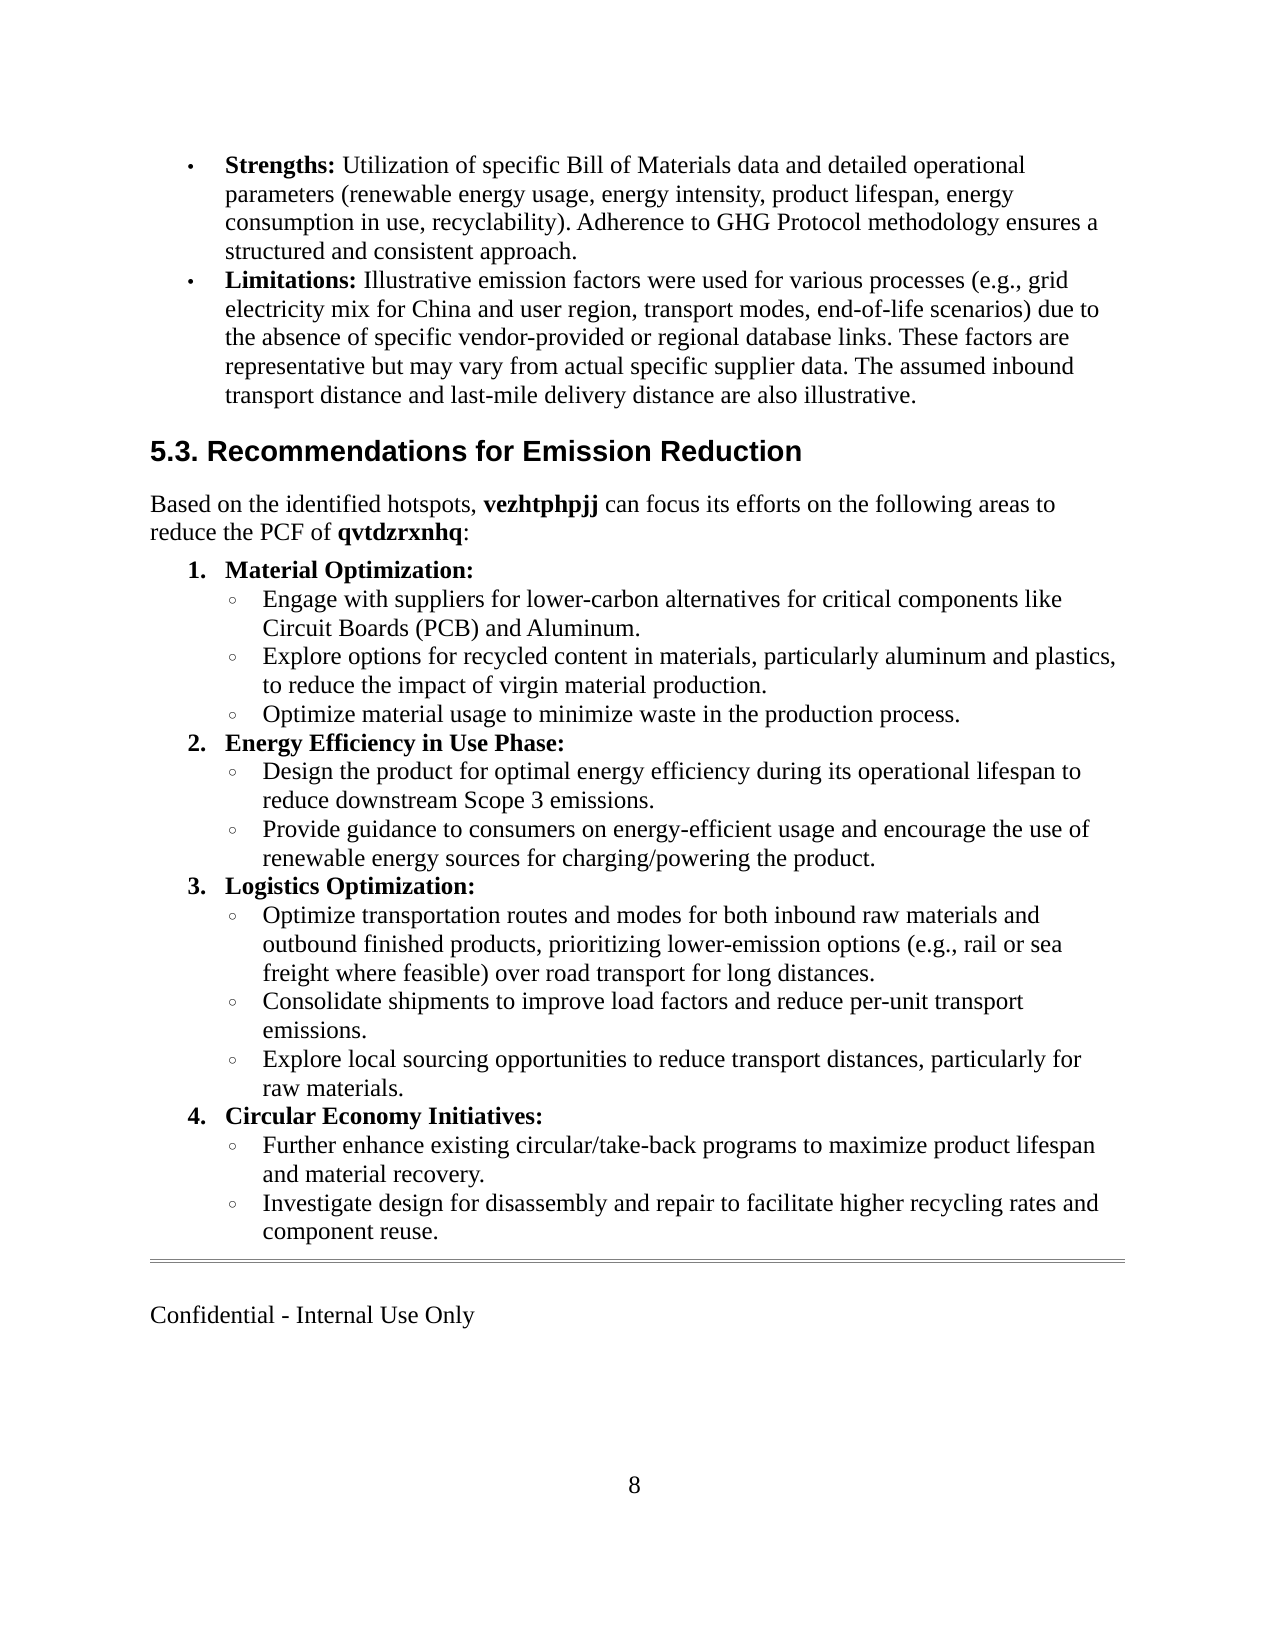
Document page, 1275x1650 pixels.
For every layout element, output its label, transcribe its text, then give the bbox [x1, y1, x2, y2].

list Engage with suppliers for lower-carbon alternatives for critical components like Circuit Boards (PCB) and Aluminum. [225, 584, 1125, 641]
list Logistics Optimization: [187, 871, 1125, 900]
text Confidential - Internal Use Only [150, 1300, 1125, 1329]
list Investigate design for disassembly and repair to facilitate higher recycling rates and component reuse. [225, 1188, 1125, 1245]
list Limitations: Illustrative emission factors were used for various processes (e.g., grid electricity mix for China and user region, transport modes, end-of-life scenarios) due to the absence of specific vendor-provided or regional database links. These factors are representative but may vary from actual specific supplier data. The assumed inbound transport distance and last-mile delivery distance are also illustrative. [187, 265, 1125, 409]
subtitle 5.3. Recommendations for Emission Reduction [150, 434, 1125, 467]
list Explore local sourcing opportunities to reduce transport distances, particularly for raw materials. [225, 1044, 1125, 1101]
list Consolidate shipments to improve load factors and reduce per-unit transport emissions. [225, 986, 1125, 1044]
list Energy Efficiency in Use Phase: [187, 728, 1125, 756]
list Circular Economy Initiatives: [187, 1101, 1125, 1130]
text Based on the identified hotspots, vezhtphpjj can focus its efforts on the following areas to reduce the PCF of qvtdzrxnhq: [150, 489, 1125, 546]
list Optimize transportation routes and modes for both inbound raw materials and outbound finished products, prioritizing lower-emission options (e.g., rail or sea freight where feasible) over road transport for long distances. [225, 900, 1125, 986]
list Provide guidance to consumers on energy-efficient usage and encourage the use of renewable energy sources for charging/powering the product. [225, 814, 1125, 871]
list Optimize material usage to minimize waste in the production process. [225, 699, 1125, 728]
list Explore options for recycled content in materials, particularly aluminum and plastics, to reduce the impact of virgin material production. [225, 641, 1125, 699]
list Strengths: Utilization of specific Bill of Materials data and detailed operational parameters (renewable energy usage, energy intensity, product lifespan, energy consumption in use, recyclability). Adherence to GHG Protocol methodology ensures a structured and consistent approach. [187, 150, 1125, 265]
list Design the product for optimal energy efficiency during its operational lifespan to reduce downstream Scope 3 emissions. [225, 756, 1125, 814]
list Material Optimization: [187, 555, 1125, 584]
list Further enhance existing circular/take-back programs to maximize product lifespan and material recovery. [225, 1130, 1125, 1188]
